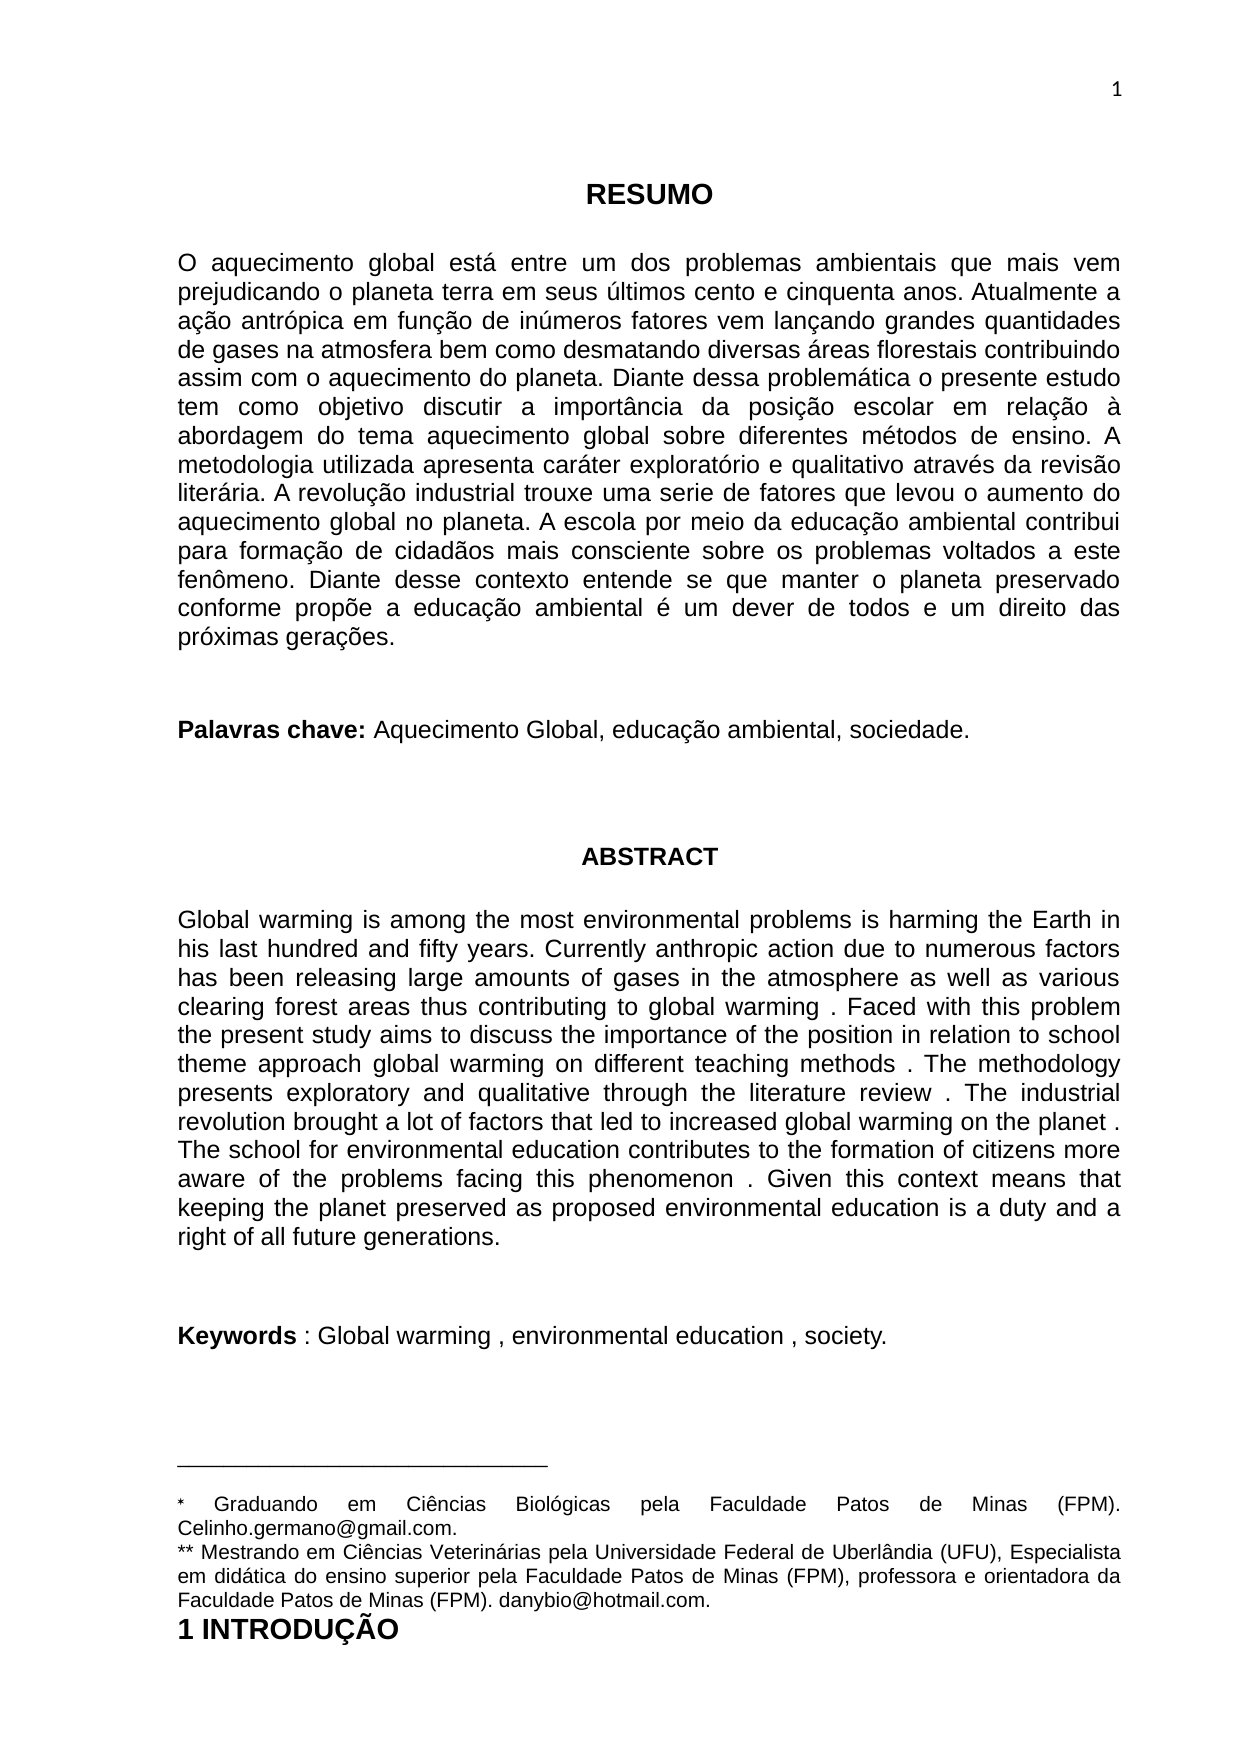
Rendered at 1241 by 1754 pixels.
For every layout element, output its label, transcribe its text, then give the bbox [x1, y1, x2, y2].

text 1 INTRODUÇÃO [177, 1612, 1122, 1645]
text ** Mestrando em Ciências Veterinárias pela Universidade Federal de Uberlândia (UFU), Especialista em didática do ensino superior pela Faculdade Patos de Minas (FPM), professora e orientadora da Faculdade Patos de Minas (FPM). danybio@hotmail.com. [177, 1540, 1122, 1612]
text RESUMO [177, 177, 1122, 211]
text Global warming is among the most environmental problems is harming the Earth in his last hundred and fifty years. Currently anthropic action due to numerous factors has been releasing large amounts of gases in the atmosphere as well as various clearing forest areas thus contributing to global warming . Faced with this problem the present study aims to discuss the importance of the position in relation to school theme approach global warming on different teaching methods . The methodology presents exploratory and qualitative through the literature review . The industrial revolution brought a lot of factors that led to increased global warming on the planet . The school for environmental education contributes to the formation of citizens more aware of the problems facing this phenomenon . Given this context means that keeping the planet preserved as proposed environmental education is a duty and a right of all future generations. [177, 906, 1122, 1251]
text ABSTRACT [177, 842, 1122, 870]
text  Graduando em Ciências Biológicas pela Faculdade Patos de Minas (FPM). Celinho.germano@gmail.com. [177, 1492, 1122, 1540]
text Palavras chave: Aquecimento Global, educação ambiental, sociedade. [177, 715, 1122, 743]
text O aquecimento global está entre um dos problemas ambientais que mais vem prejudicando o planeta terra em seus últimos cento e cinquenta anos. Atualmente a ação antrópica em função de inúmeros fatores vem lançando grandes quantidades de gases na atmosfera bem como desmatando diversas áreas florestais contribuindo assim com o aquecimento do planeta. Diante dessa problemática o presente estudo tem como objetivo discutir a importância da posição escolar em relação à abordagem do tema aquecimento global sobre diferentes métodos de ensino. A metodologia utilizada apresenta caráter exploratório e qualitativo através da revisão literária. A revolução industrial trouxe uma serie de fatores que levou o aumento do aquecimento global no planeta. A escola por meio da educação ambiental contribui para formação de cidadãos mais consciente sobre os problemas voltados a este fenômeno. Diante desse contexto entende se que manter o planeta preservado conforme propõe a educação ambiental é um dever de todos e um direito das próximas gerações. [177, 248, 1122, 651]
text ________________________________ [177, 1444, 1122, 1468]
text Keywords : Global warming , environmental education , society. [177, 1321, 1122, 1350]
